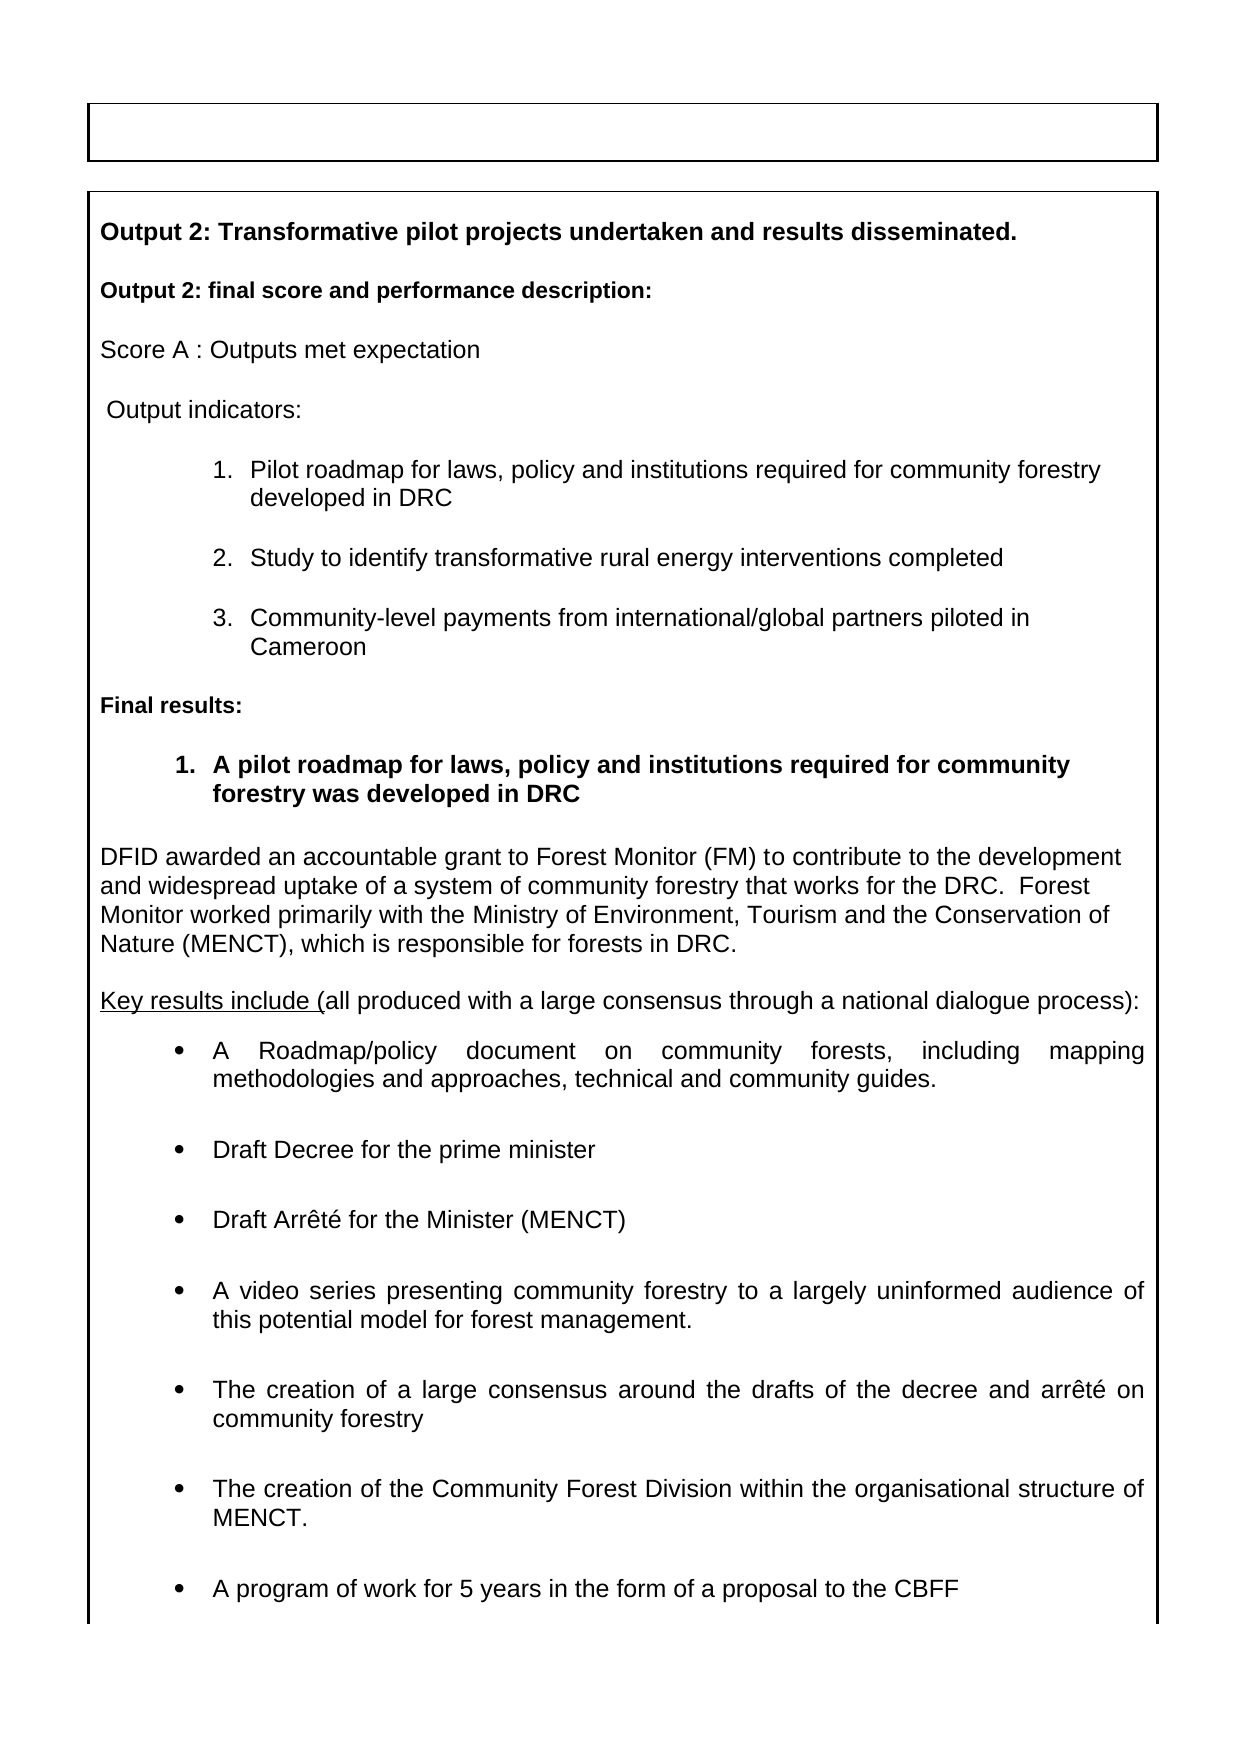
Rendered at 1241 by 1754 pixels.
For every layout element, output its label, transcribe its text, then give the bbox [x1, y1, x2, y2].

table_header Output 2: Transformative pilot projects undertaken and results disseminated. [90, 192, 1156, 252]
table_cell Final results: A pilot roadmap for laws, policy and institutions required for community forestry was developed in DRC DFID awarded an accountable grant to Forest Monitor (FM) to contribute to the development and widespread uptake of a system of community forestry that works for the DRC. Forest Monitor worked primarily with the Ministry of Environment, Tourism and the Conservation of Nature (MENCT), which is responsible for forests in DRC. Key results include (all produced with a large consensus through a national dialogue process): A Roadmap/policy document on community forests, including mapping methodologies and approaches, technical and community guides. Draft Decree for the prime minister Draft Arrêté for the Minister (MENCT) A video series presenting community forestry to a largely uninformed audience of this potential model for forest management. The creation of a large consensus around the drafts of the decree and arrêté on community forestry The creation of the Community Forest Division within the organisational structure of MENCT. A program of work for 5 years in the form of a proposal to the CBFF The main result of this component was the development of a roadmap on community forests with the DRC Ministry of Environment, Tourism and the Conservation of Nature (MENCT) and a range of other partners. This roadmap became the concept base for the production of a draft policy document, supported by draft legislation and the proposal for a five-year plan of work. The policy document itself was to provide the framework for the legislation and other activities including identifying actions required from a range of different actors. A national dialogue was also successfully established which engaged a large number of participants, from the village, provincial and through to national level. Policy dialogue meetings with experts from government, private sector, civil society and others also took place. The dialogues took place in villages surrounding the field site offices in different provinces and Kinshasa. MENCT and civil society representatives were taken to Tanzania where much more progress has been made in the area of community forestry than possibly anywhere else in Africa. As a result of the national dialogue and the roadmap discussions, a formal community forestry division was created within the forest management division of the MENCT. This was done in preparation for the continuation of the work program on community forests, as discussed with MENCT and others. Though the policy was produced in close cooperation with Ministry officials, it has not yet been adopted as an official policy position, a step that may be taken as the Community Forest Division becomes more operational. The most significant obstacle in completion of all the project outputs was the endorsement by the Prime Minister on the Community Forest Decree, which is necessary to enable the MENCT Minister to sign the subsequent arrêté. The activities of the project have been completed to the maximum extent possible without a signature of the Prime Minister on the legislation. An outstanding workshop or consultation may be required to secure this signature and arrangements have been made by Forest Monitor to support this. This work will also be continued under a grant support by the main CBFF. An external evaluation of the project suggests this CBFF start-up activity was radical in its approach and challenging in its outputs, consulting large numbers of individuals, and a broad range of institutions. At the outset of the project, the challenge was to ‘think big’, and to deliver something that would work. Many colleagues and partners delivered on their obligations but a number of established viewpoints were challenged, making progress difficult at times. However, the model proposed is a good one and the roadmap for its implementation is sound. We await the conclusions of the DRC government for its final word on the texts and proposed next steps. A study to identify transformative rural energy interventions in DRC was completed DFID awarded an accountable grant to Practical Action Consulting and ECO consulting Group, to carry out a review and appraisal of potential transformative rural energy interventions in the Congo Basin. This main output of this component was the production of the report. It was based on kick-off meetings, the development of a methodological framework, a literature review and a field mission to the DRC to conduct interviews with key informants. The preliminary conclusions of the review were shared with the key stakeholders in the DRC through two workshops on forestry and rural electrification. The process was largely a desk study and was successfully completed. The report provides a good overview of rural energy and forestry sectors in the Congo Basin with examples from DRC that are applicable to the region as a whole. The report highlights the immense natural renewable energy resources of the region in respect to biomass energy and hydro potential. The analysis of current energy demand clearly demonstrates the huge reliance on wood fuel as a primary cooking fuel for over 90% of people and a source of deforestation in the Congo Basin. Electricity demand is characterised by the lowest rates of rural electrification in Africa at below 2%. Potential interventions focus on wood fuel and rural electrification. As far as wood fuel is concerned, interventions in the field of agroforestry are the most favourable options. The positive impact of such interventions could also be increased if they were to be combined with the dissemination of improved stoves and kilns. Substitution of charcoal by briquettes is also an intervention which should be considered. With regards to rural electrification, out of seven technology options examined, four options were considered as relevant and complementary given their varying end uses. These options were: micro and mini hydro, river turbines, solar PV and biogas. The report does have shortcomings and is not as authoritative as one would hope. For example, referencing all the numerous studies of rural energy that have taken place over the last 20 years or so, both within the Congo Basin and elsewhere would have been a helpful addition. In addition, the report does not give clear guidance on technical, economic, social or environmental criteria that would need to be applied before judging future proposals for investment in this sector. However, this in no sense diminishes the findings of the report and the importance of establishing interventions in this domain for the future of the Congo basin forest. Community Payments for Ecosystem Service (PES) pilot projects established at two community forest sites in southern Cameroon (Nkolenyeng and Nomedjoh) covering a cumulative area of more than 2,500 ha and a total of more than 1,300 inhabitants. DFID awarded an accountable grant to Bioclimate to test the suitability of PES in the context of community forests in Cameroon. The overarching goal of the project was to support communities of the Congo Basin to protect forests by finding ways to integrate PES with community forest management. Cameroon was chosen as the initial focal point because it is currently the only Congo Basin country with a legal framework that recognises community forests. The project tested the PES approach in two community forests: Nomedjoh and Nkolenyeng. The partners agreed to use the ‘Plan Vivo System’ to help inform and assist the development of the project. Plan Vivo provides an established but flexible framework for working with communities and is recognised internationally as a credible and robust voluntary standard for the administration of PES. Despite a challenging environment and low technical capacity for PES, the highly participatory nature of the process, meant that communities were engaged in the project, now have a greater awareness of the multiple values of the forest resource, and a strong sense of ownership and identification with the project goals. Key results include: PES activities have been defined and are being implemented at two community forest sites: Nomedjoh village and Nkolenyeng village. The project intervention at both sites was reduced deforestation and degradation, through reduced felling of trees, and intensifying agriculture to reduce the need for agricultural expansion into primary forests. PES has been integrated into revised/new simple management plans for both community forests, and these have been formally approved by Ministry of Forestry and Fauna (MINFOF). Whilst community forests are recognised in Cameroon, PES is a relatively new concept and the communities of Nomedjoh and Nkolenyeng are the first in Cameroon – and for that matter the whole Congo Basin region – to have PES as the focus of their community forest management plans. This achievement is significant. Comprehensive technical development processes were undertaken at both pilot sites in order to decide, design, plan and enable project activities to be implemented, monitored and valorised. This included technical and social baselines, the quantification of expected carbon benefits of PES activities, and the development and application of technical and social monitoring systems. More effective local institutions for overall community forest governance and enterprise activities are now in place at both pilot sites, including PES management and benefit sharing arrangements geared towards improving the wellbeing of the most disadvantaged groups as well as other sections of the communities. Agricultural support and extension services for participating communities were provided and this has led to more diverse and improved agroforestry and land management practices, as well as increased yields of food crops. For example, one of the encouraging early outcomes in Nkolenyeng is a reported increase in cocoa income due to the use of improved tree management techniques. In Nomedjoh the women’s Manioc (cassava) group, which has been successful in sharing out improved cassava stock to plant in their fields, are also selling their cassava jointly and fetching higher prices for it. Diversification of income generating activities and improved collection, processing, and marketing of non-timber forest products has contributed to improved livelihoods and more sustainable management of forest resources. For example, the Non Timber Forest Product (NTFP) development activity in Nomedjoh has focused on the women’s NTFP activity group and has definitely been one of the success stories of the project. The group has organised the harvest, safe storage, and sale of Moabi and Mbalaka fruits. The Moabi fruits are being collected to extract valuable oil from the seeds. The oil is used for cooking and for manufacturing skin creams and other cosmetics. Mbalaka fruits are sold into Nigeria, where they are highly prized for cooking. In 2011 the Nomedjoh women’s NTFP group was able to produce and sell 130 litres of Moabi oil, generating revenue of CFA 450,000 (£552.82). The women used some of this money to buy household objects such as bush lamps, kitchen utensils and mattresses. They put CFA 120,000 (£147.28) towards a revolving fund, to which they will add their PES monies, and they will use this to invest in communal basket making and the production and sale of Moabi oil and Mbalaka in future years. The women are effectively using their PES money as ‘risk capital’ to invest in new income-generating enterprises (e.g. Mbalaka), but safely reinvesting the money they generate from existing enterprises (e.g. Moabi oil) in order to sustain those enterprise activities. Replicable and cost-effective livelihoods and forest monitoring systems have been developed. The latter uses simple community forest protection performance indicators to link ecosystem payments to results Finally the project has resulted in increased local capacities to design and monitor PES projects and there has been a dissemination of project experiences and lesson learning on subjects relating to community forest management and the practical steps and considerations involved in developing community PES REDD-type projects. The technical and livelihood monitoring systems in place have shown that the project sites are on track to meet targets of: Overall forest conversion across two pilot sites reduced by at least 50% relative to 2010 levels by Q3 2012, Average improvement of at least 20% in wellbeing indicators by Q3 2012 relative to end-2010 levels across participating communities Carbon is the Plan Vivo ecosystem metric for this project and the project has a crediting period of ten years, divided into two five-year periods. If performance remains in line with the with-project scenario, the combined carbon benefits from both community forests are expected to be 23,021 tC (84,412 tCO2) in the first five-year period to September 2015, and 81,456 tC (298,744 tCO2) over 10 years. In July 2012 the project will enter its 21st month of an initial five-year phase of full PES activity implementation that runs until September 2015. During this first implementation phase the communities at the two sites will implement PES activities and earn and manage their PES monies without significant external assistance. At the end of the DFID CBFF start-up activity, the local NGO partner, CED, will assume full responsibility for on-going coordination, monitoring and reporting of project activities and results in accordance with the requirements of the Plan Vivo System. Bioclimate and Plan Vivo will continue to monitor and validate the project. Impact Weighting (%):30% Revised since last Annual Review? No Risk: Low Revised since last Annual Review? No [90, 667, 1156, 1623]
table_cell [90, 104, 1156, 160]
table_cell Output 2: final score and performance description: Score A : Outputs met expectation Output indicators: Pilot roadmap for laws, policy and institutions required for community forestry developed in DRC Study to identify transformative rural energy interventions completed Community-level payments from international/global partners piloted in Cameroon [90, 252, 1156, 667]
